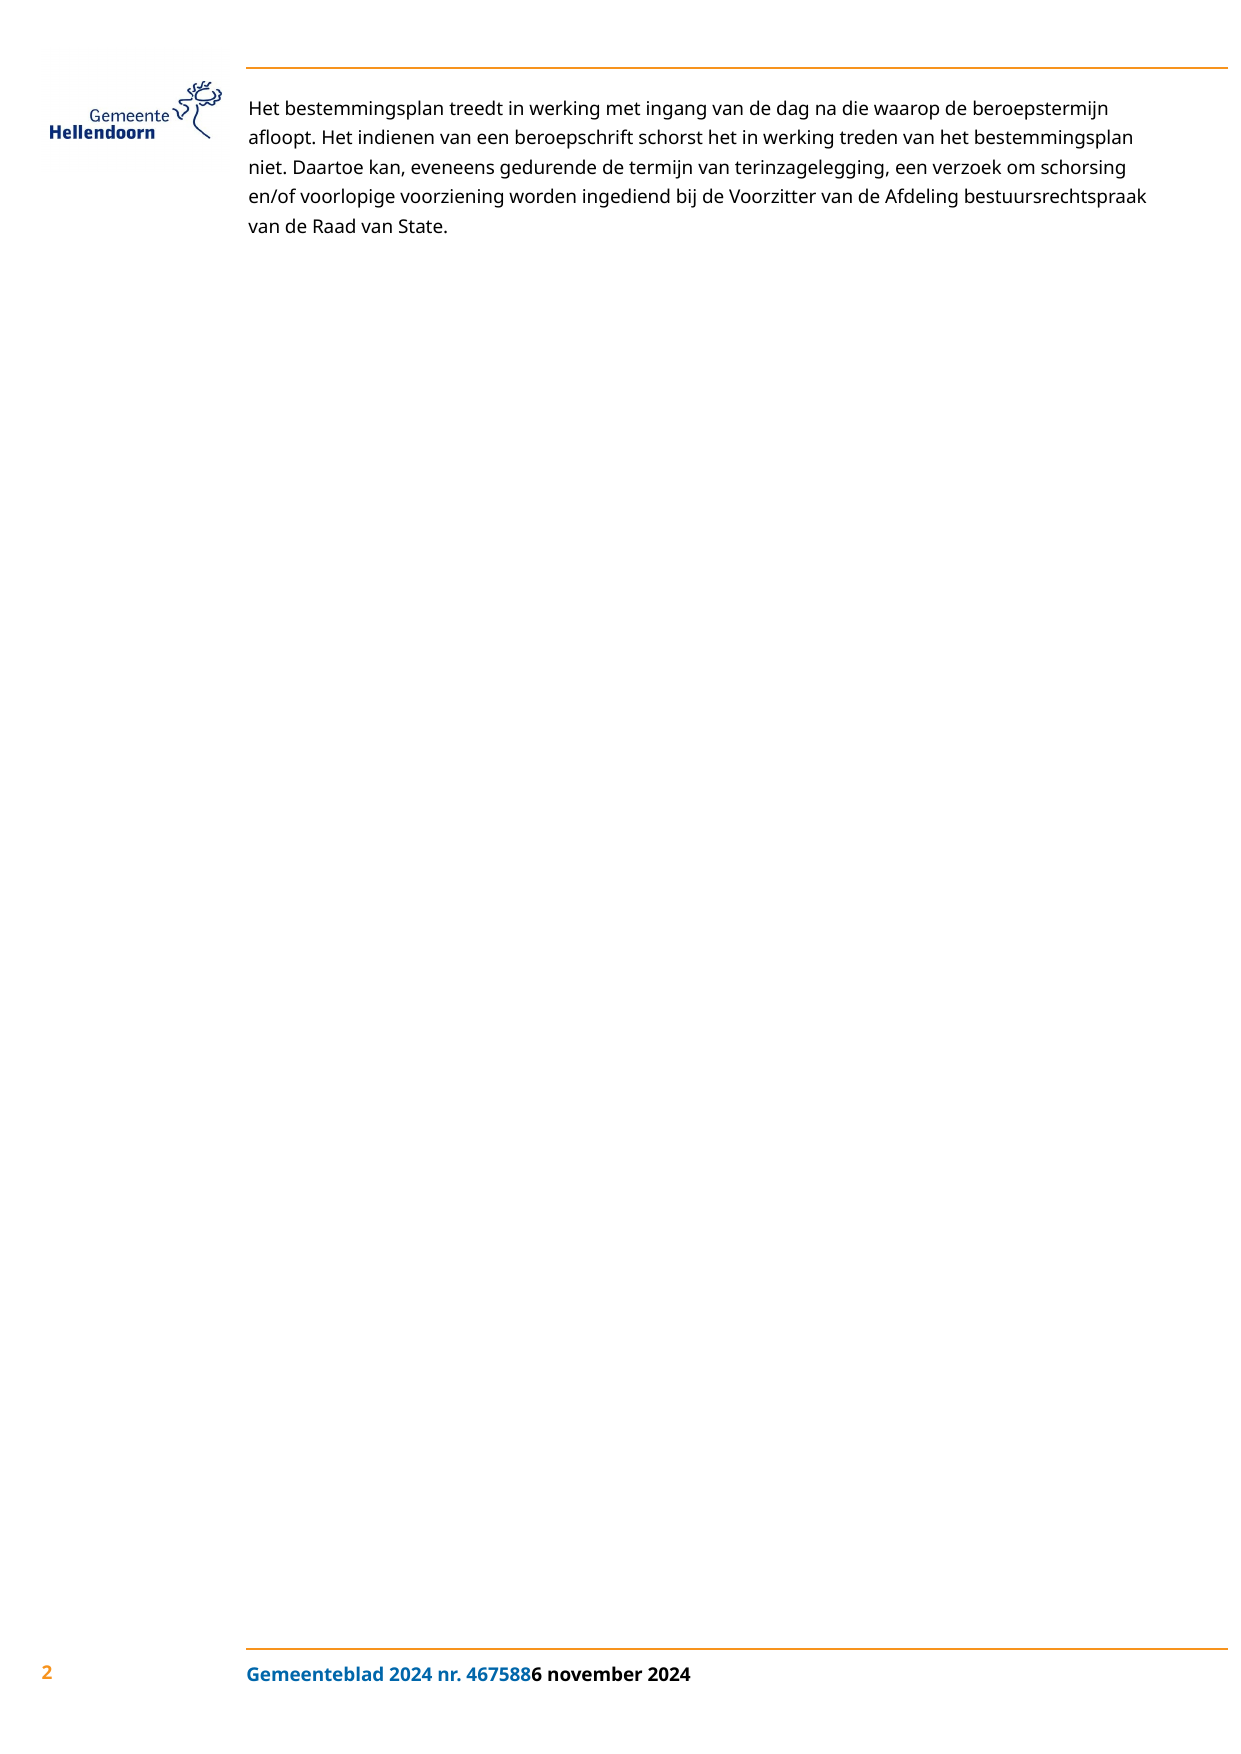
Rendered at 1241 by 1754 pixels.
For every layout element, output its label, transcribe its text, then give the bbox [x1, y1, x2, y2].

picture [41, 47, 231, 172]
text Het bestemmingsplan treedt in werking met ingang van de dag na die waarop de beroepstermijn afloopt. Het indienen van een beroepschrift schorst het in werking treden van het bestemmingsplan niet. Daartoe kan, eveneens gedurende de termijn van terinzagelegging, een verzoek om schorsing en/of voorlopige voorziening worden ingediend bij de Voorzitter van de Afdeling bestuursrechtspraak van de Raad van State. [248, 95, 1152, 239]
